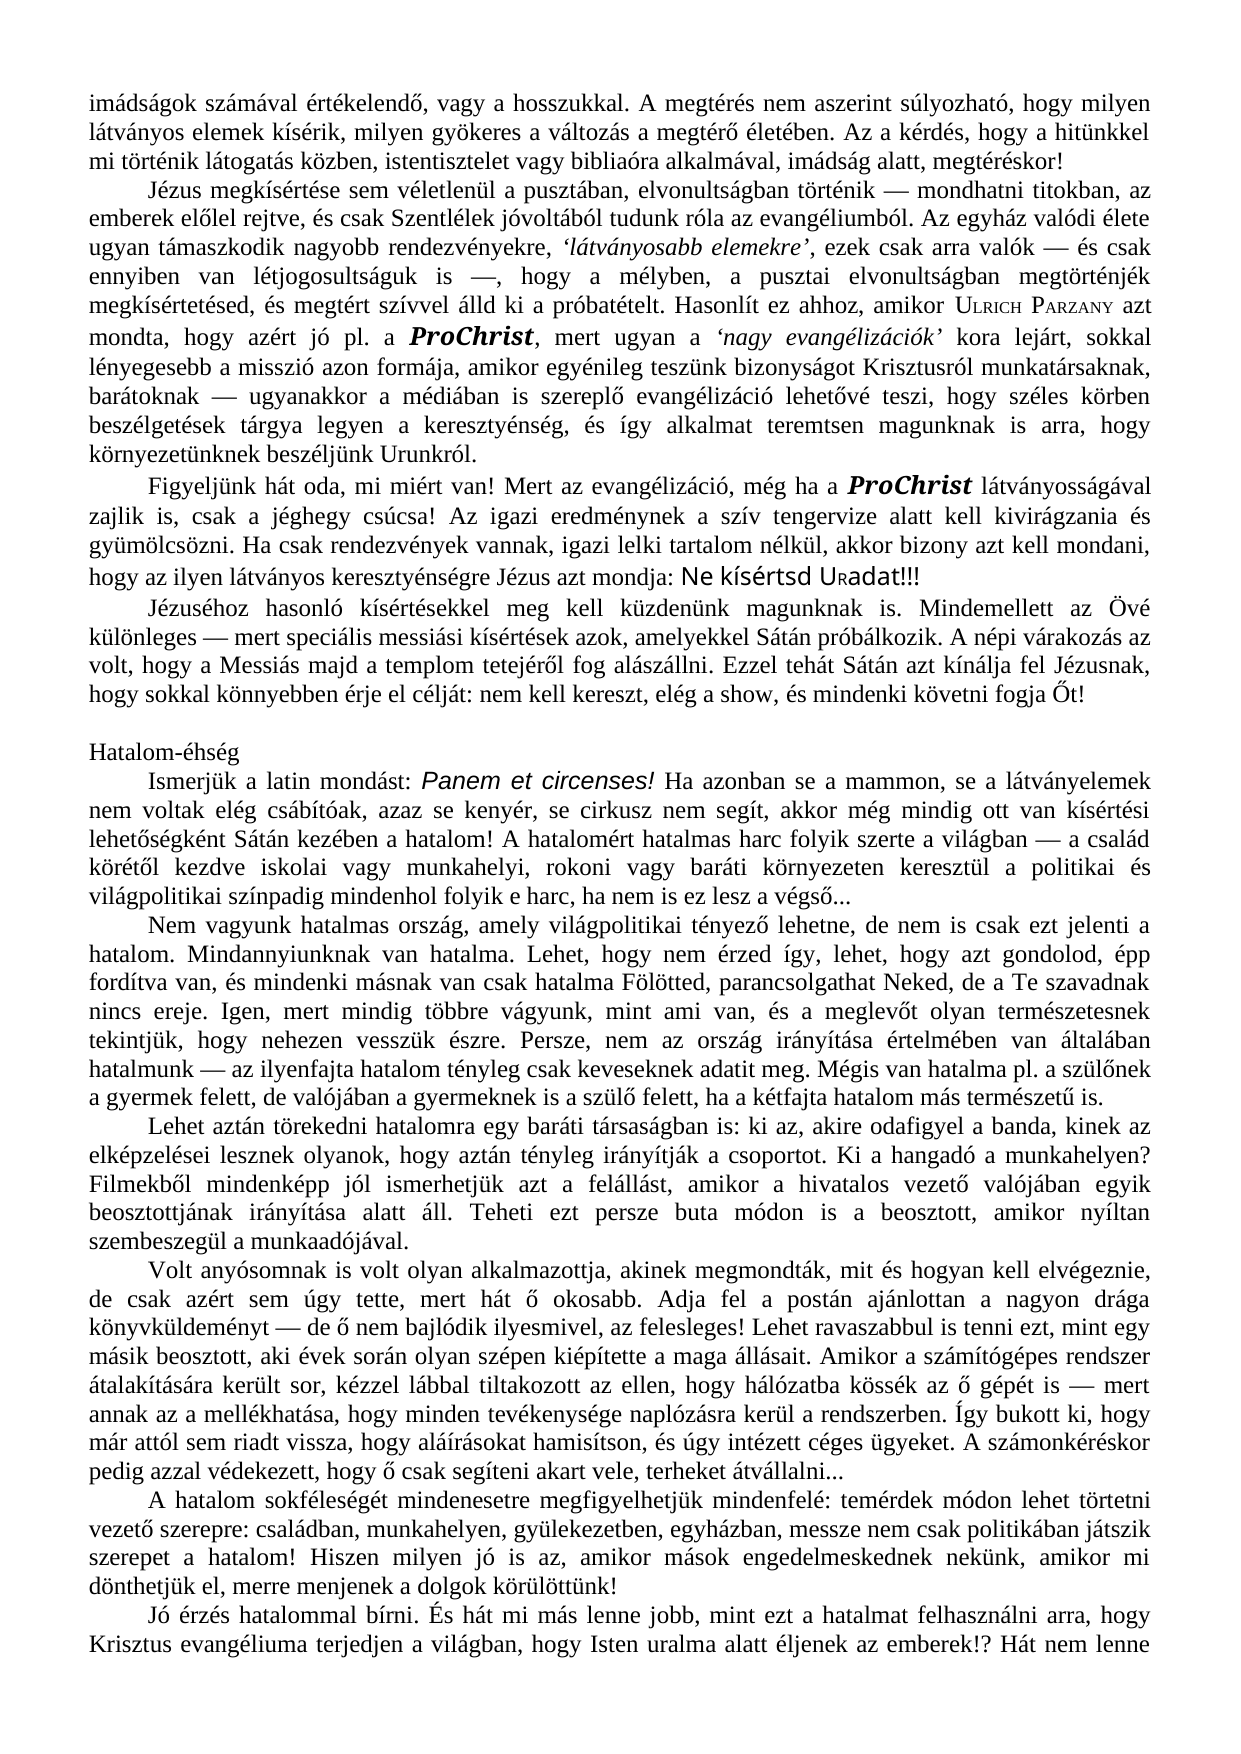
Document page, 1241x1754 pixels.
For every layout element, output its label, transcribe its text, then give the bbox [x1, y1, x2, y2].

text Jó érzés hatalommal bírni. És hát mi más lenne jobb, mint ezt a hatalmat felhasználni arra, hogy Krisztus evangéliuma terjedjen a világban, hogy Isten uralma alatt éljenek az emberek!? Hát nem lenne [88, 1600, 1152, 1657]
text A hatalom sokféleségét mindenesetre megfigyelhetjük mindenfelé: temérdek módon lehet törtetni vezető szerepre: családban, munkahelyen, gyülekezetben, egyházban, messze nem csak politikában játszik szerepet a hatalom! Hiszen milyen jó is az, amikor mások engedelmeskednek nekünk, amikor mi dönthetjük el, merre menjenek a dolgok körülöttünk! [88, 1485, 1152, 1600]
text Ismerjük a latin mondást: Panem et circenses! Ha azonban se a mammon, se a látványelemek nem voltak elég csábítóak, azaz se kenyér, se cirkusz nem segít, akkor még mindig ott van kísértési lehetőségként Sátán kezében a hatalom! A hatalomért hatalmas harc folyik szerte a világban — a család körétől kezdve iskolai vagy munkahelyi, rokoni vagy baráti környezeten keresztül a politikai és világpolitikai színpadig mindenhol folyik e harc, ha nem is ez lesz a végső... [88, 766, 1152, 910]
text Lehet aztán törekedni hatalomra egy baráti társaságban is: ki az, akire odafigyel a banda, kinek az elképzelései lesznek olyanok, hogy aztán tényleg irányítják a csoportot. Ki a hangadó a munkahelyen? Filmekből mindenképp jól ismerhetjük azt a felállást, amikor a hivatalos vezető valójában egyik beosztottjának irányítása alatt áll. Teheti ezt persze buta módon is a beosztott, amikor nyíltan szembeszegül a munkaadójával. [88, 1111, 1152, 1255]
text Jézus megkísértése sem véletlenül a pusztában, elvonultságban történik — mondhatni titokban, az emberek előlel rejtve, és csak Szentlélek jóvoltából tudunk róla az evangéliumból. Az egyház valódi élete ugyan támaszkodik nagyobb rendezvényekre, ‘látványosabb elemekre’, ezek csak arra valók — és csak ennyiben van létjogosultságuk is —, hogy a mélyben, a pusztai elvonultságban megtörténjék megkísértetésed, és megtért szívvel álld ki a próbatételt. Hasonlít ez ahhoz, amikor Ulrich Parzany azt mondta, hogy azért jó pl. a ProChrist, mert ugyan a ‘nagy evangélizációk’ kora lejárt, sokkal lényegesebb a misszió azon formája, amikor egyénileg teszünk bizonyságot Krisztusról munkatársaknak, barátoknak — ugyanakkor a médiában is szereplő evangélizáció lehetővé teszi, hogy széles körben beszélgetések tárgya legyen a keresztyénség, és így alkalmat teremtsen magunknak is arra, hogy környezetünknek beszéljünk Urunkról. [88, 175, 1152, 467]
text Volt anyósomnak is volt olyan alkalmazottja, akinek megmondták, mit és hogyan kell elvégeznie, de csak azért sem úgy tette, mert hát ő okosabb. Adja fel a postán ajánlottan a nagyon drága könyvküldeményt — de ő nem bajlódik ilyesmivel, az felesleges! Lehet ravaszabbul is tenni ezt, mint egy másik beosztott, aki évek során olyan szépen kiépítette a maga állásait. Amikor a számítógépes rendszer átalakítására került sor, kézzel lábbal tiltakozott az ellen, hogy hálózatba kössék az ő gépét is — mert annak az a mellékhatása, hogy minden tevékenysége naplózásra kerül a rendszerben. Így bukott ki, hogy már attól sem riadt vissza, hogy aláírásokat hamisítson, és úgy intézett céges ügyeket. A számonkéréskor pedig azzal védekezett, hogy ő csak segíteni akart vele, terheket átvállalni... [88, 1255, 1152, 1485]
text Hatalom-éhség [88, 737, 1152, 766]
text Figyeljünk hát oda, mi miért van! Mert az evangélizáció, még ha a ProChrist látványosságával zajlik is, csak a jéghegy csúcsa! Az igazi eredménynek a szív tengervize alatt kell kivirágzania és gyümölcsözni. Ha csak rendezvények vannak, igazi lelki tartalom nélkül, akkor bizony azt kell mondani, hogy az ilyen látványos keresztyénségre Jézus azt mondja: Ne kísértsd Uradat!!! [88, 467, 1152, 593]
text Jézuséhoz hasonló kísértésekkel meg kell küzdenünk magunknak is. Mindemellett az Övé különleges — mert speciális messiási kísértések azok, amelyekkel Sátán próbálkozik. A népi várakozás az volt, hogy a Messiás majd a templom tetejéről fog alászállni. Ezzel tehát Sátán azt kínálja fel Jézusnak, hogy sokkal könnyebben érje el célját: nem kell kereszt, elég a show, és mindenki követni fogja Őt! [88, 593, 1152, 708]
text Nem vagyunk hatalmas ország, amely világpolitikai tényező lehetne, de nem is csak ezt jelenti a hatalom. Mindannyiunknak van hatalma. Lehet, hogy nem érzed így, lehet, hogy azt gondolod, épp fordítva van, és mindenki másnak van csak hatalma Fölötted, parancsolgathat Neked, de a Te szavadnak nincs ereje. Igen, mert mindig többre vágyunk, mint ami van, és a meglevőt olyan természetesnek tekintjük, hogy nehezen vesszük észre. Persze, nem az ország irányítása értelmében van általában hatalmunk — az ilyenfajta hatalom tényleg csak keveseknek adatit meg. Mégis van hatalma pl. a szülőnek a gyermek felett, de valójában a gyermeknek is a szülő felett, ha a kétfajta hatalom más természetű is. [88, 910, 1152, 1111]
text imádságok számával értékelendő, vagy a hosszukkal. A megtérés nem aszerint súlyozható, hogy milyen látványos elemek kísérik, milyen gyökeres a változás a megtérő életében. Az a kérdés, hogy a hitünkkel mi történik látogatás közben, istentisztelet vagy bibliaóra alkalmával, imádság alatt, megtéréskor! [88, 88, 1152, 175]
